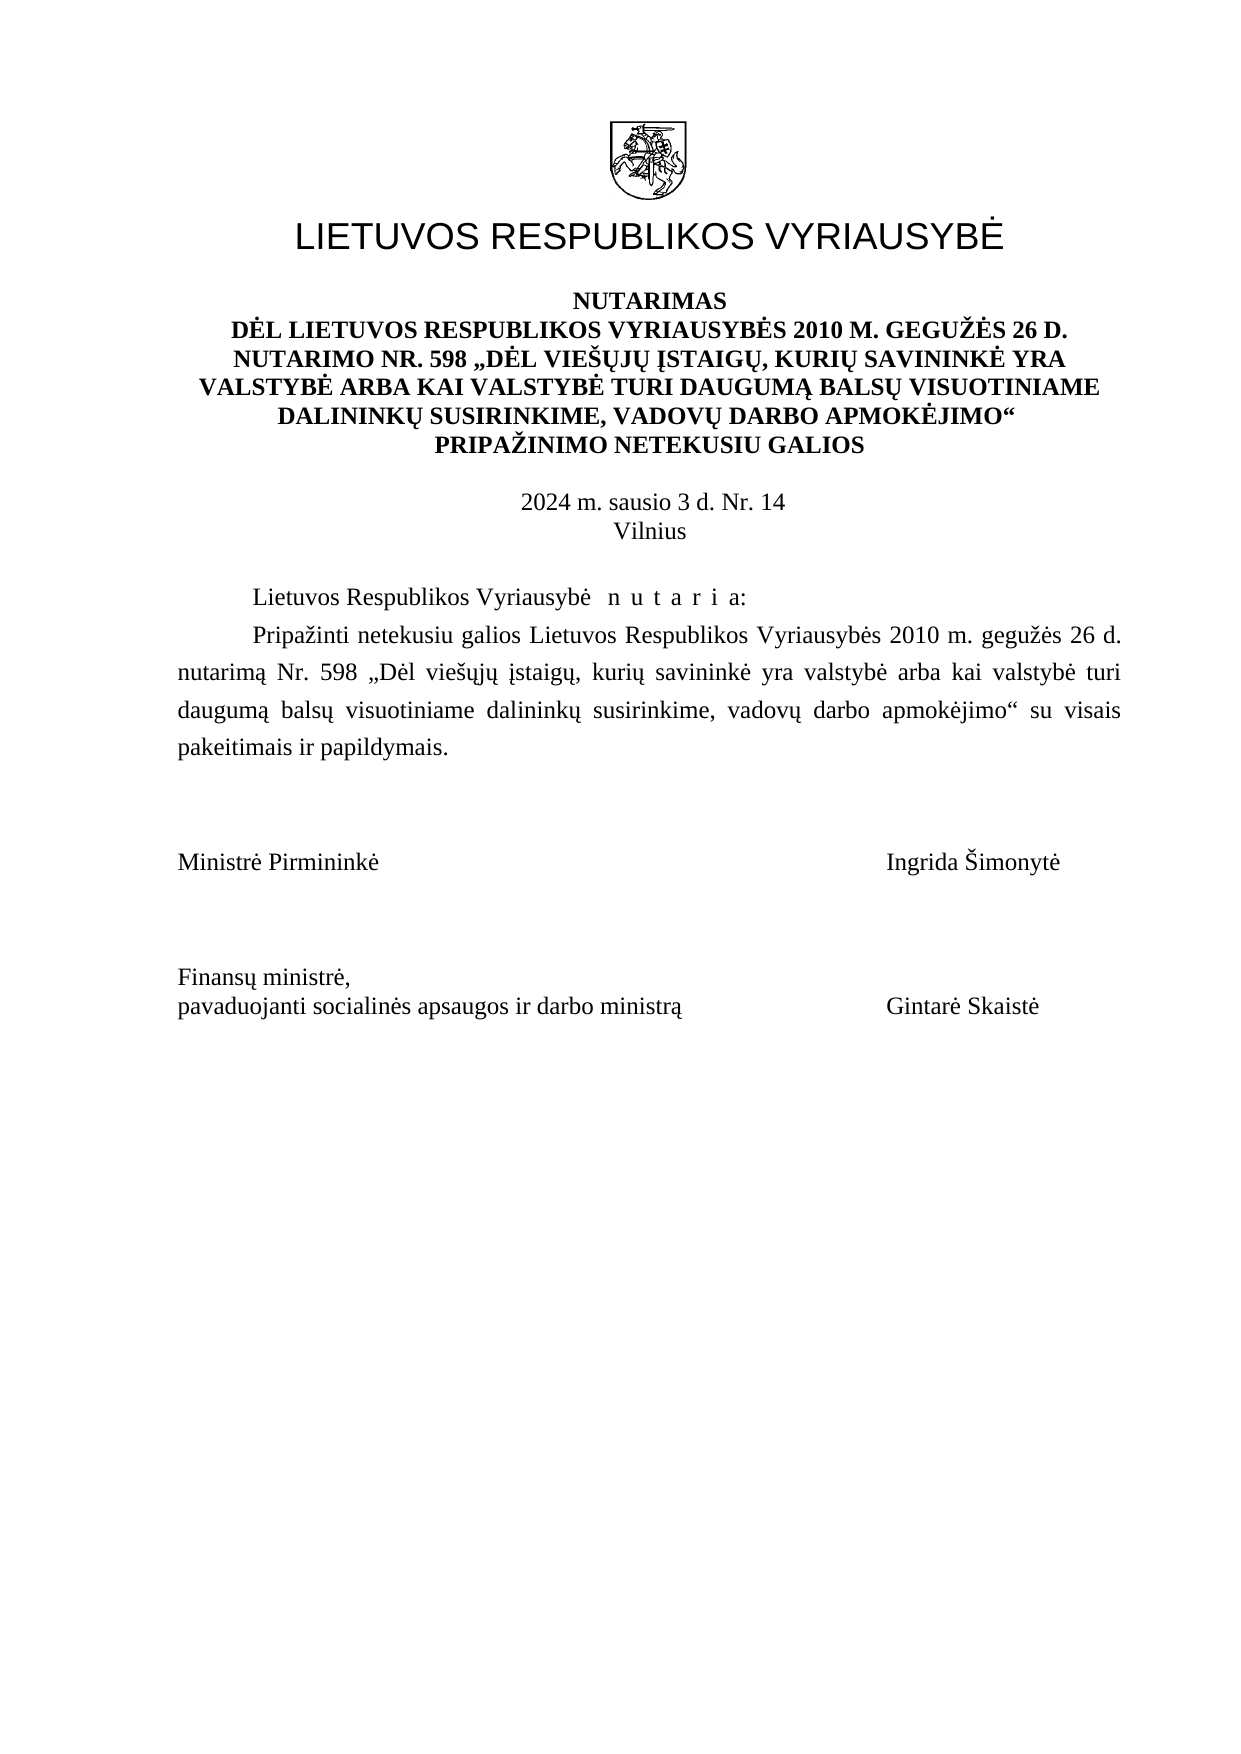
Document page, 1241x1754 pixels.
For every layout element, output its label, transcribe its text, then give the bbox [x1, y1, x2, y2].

text 2024 m. sausio 3 d. Nr. 14 [177, 487, 1122, 516]
text Lietuvos Respublikos Vyriausybė [177, 214, 1122, 257]
text nutarimas [177, 286, 1122, 315]
text Pripažinti netekusiu galios Lietuvos Respublikos Vyriausybės 2010 m. gegužės 26 d. nutarimą Nr. 598 „Dėl viešųjų įstaigų, kurių savininkė yra valstybė arba kai valstybė turi daugumą balsų visuotiniame dalininkų susirinkime, vadovų darbo apmokėjimo“ su visais pakeitimais ir papildymais. [177, 611, 1122, 761]
text PRIPAŽINIMO NETEKUSIU GALIOS [177, 430, 1122, 459]
text DĖL LIETUVOS RESPUBLIKOS VYRIAUSYBĖS 2010 M. GEGUŽĖS 26 D. NUTARIMO NR. 598 „DĖL VIEŠŲJŲ ĮSTAIGŲ, KURIŲ SAVININKĖ YRA VALSTYBĖ ARBA KAI VALSTYBĖ TURI DAUGUMĄ BALSŲ VISUOTINIAME DALININKŲ SUSIRINKIME, VADOVŲ DARBO APMOKĖJIMO“ [177, 315, 1122, 430]
text Finansų ministrė, [177, 962, 1122, 991]
text pavaduojanti socialinės apsaugos ir darbo ministrą Gintarė Skaistė [177, 991, 1122, 1020]
text Lietuvos Respublikos Vyriausybė nutaria: [177, 574, 1122, 611]
text Ministrė Pirmininkė Ingrida Šimonytė [177, 847, 1122, 876]
text Vilnius [177, 516, 1122, 545]
